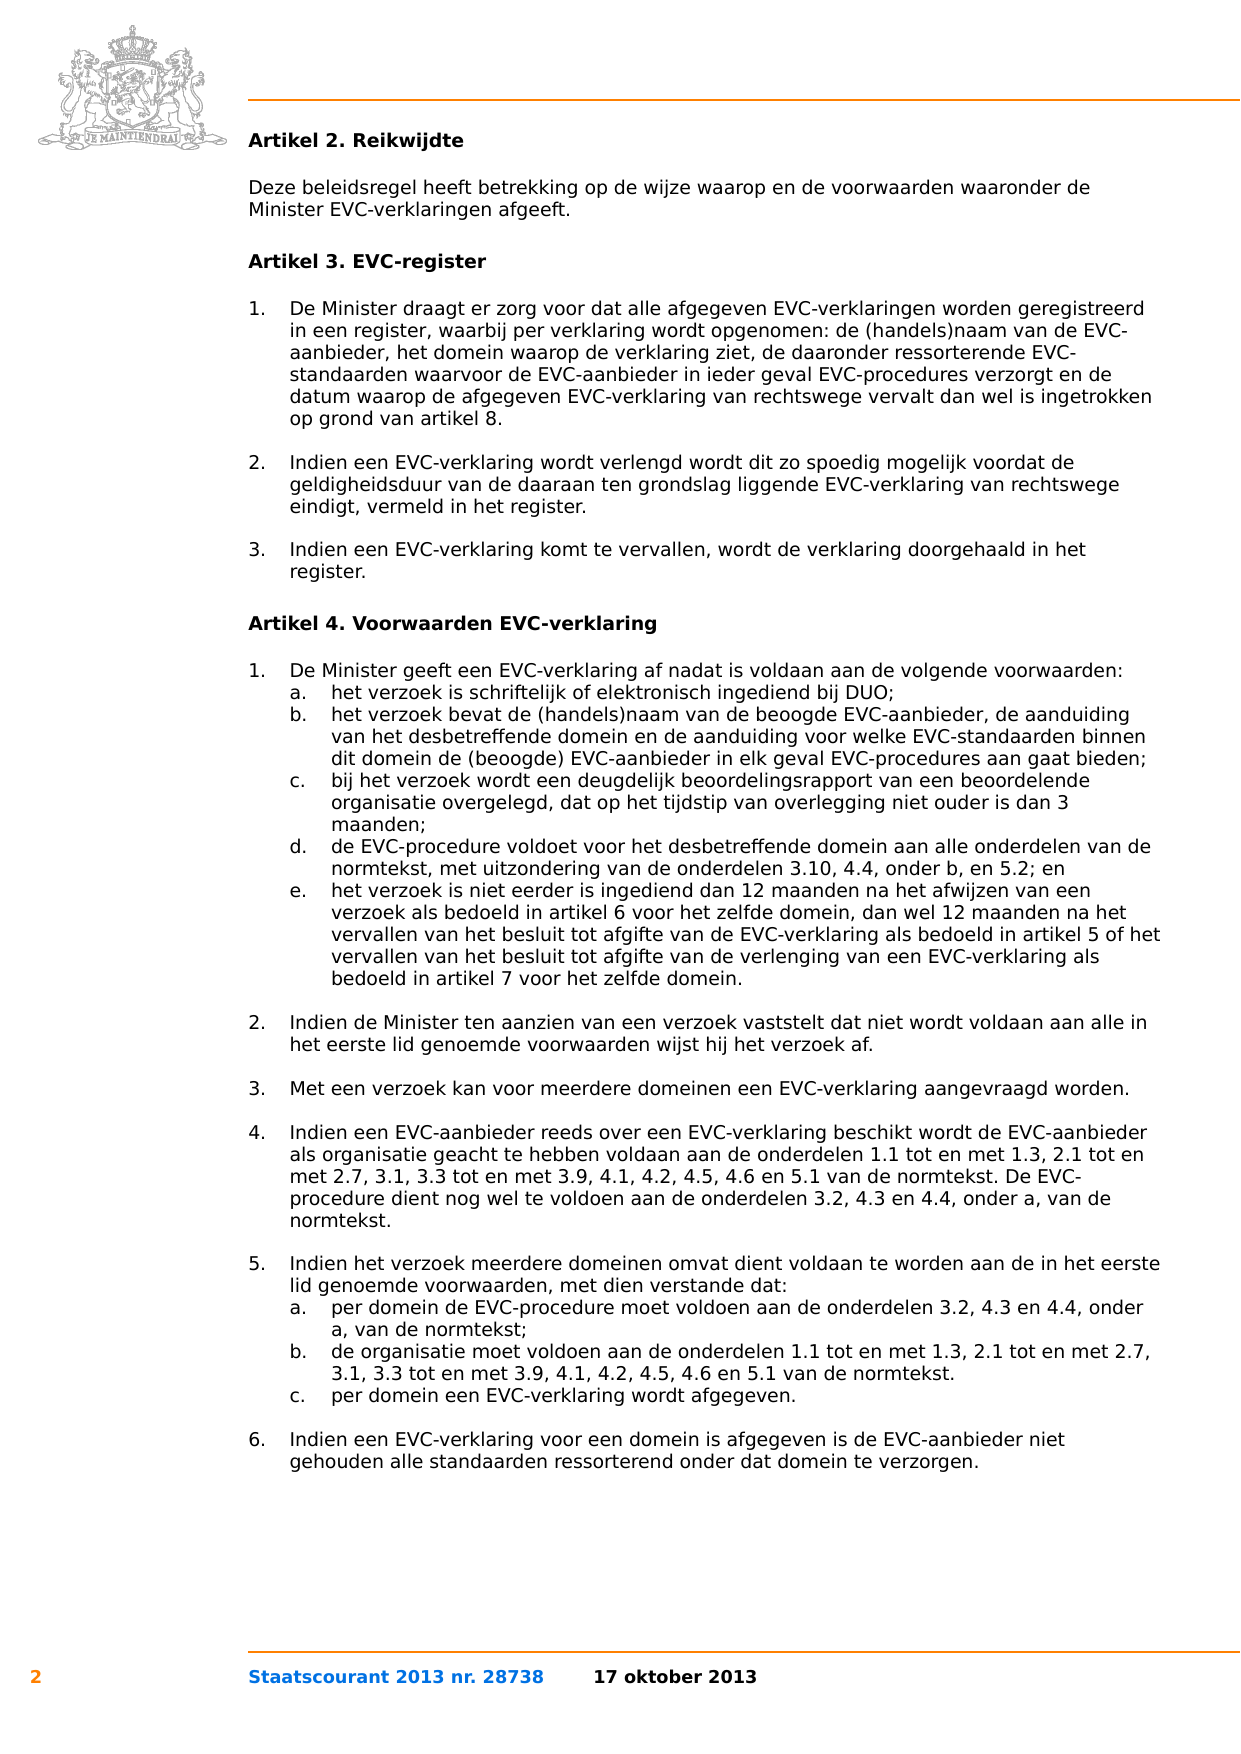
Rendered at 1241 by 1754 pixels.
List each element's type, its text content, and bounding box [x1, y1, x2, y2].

text b. het verzoek bevat de (handels)naam van de beoogde EVC-aanbieder, de aanduiding van het desbetreffende domein en de aanduiding voor welke EVC-standaarden binnen dit domein de (beoogde) EVC-aanbieder in elk geval EVC-procedures aan gaat bieden; [289, 704, 1163, 770]
text a. per domein de EVC-procedure moet voldoen aan de onderdelen 3.2, 4.3 en 4.4, onder a, van de normtekst; [289, 1297, 1163, 1341]
subtitle Artikel 3. EVC-register [248, 251, 1163, 273]
text c. bij het verzoek wordt een deugdelijk beoordelingsrapport van een beoordelende organisatie overgelegd, dat op het tijdstip van overlegging niet ouder is dan 3 maanden; [289, 770, 1163, 836]
text 3. Met een verzoek kan voor meerdere domeinen een EVC-verklaring aangevraagd worden. [248, 1078, 1163, 1100]
text 4. Indien een EVC-aanbieder reeds over een EVC-verklaring beschikt wordt de EVC-aanbieder als organisatie geacht te hebben voldaan aan de onderdelen 1.1 tot en met 1.3, 2.1 tot en met 2.7, 3.1, 3.3 tot en met 3.9, 4.1, 4.2, 4.5, 4.6 en 5.1 van de normtekst. De EVC-procedure dient nog wel te voldoen aan de onderdelen 3.2, 4.3 en 4.4, onder a, van de normtekst. [248, 1122, 1163, 1231]
text 6. Indien een EVC-verklaring voor een domein is afgegeven is de EVC-aanbieder niet gehouden alle standaarden ressorterend onder dat domein te verzorgen. [248, 1429, 1163, 1473]
text 5. Indien het verzoek meerdere domeinen omvat dient voldaan te worden aan de in het eerste lid genoemde voorwaarden, met dien verstande dat: [248, 1253, 1163, 1297]
text 3. Indien een EVC-verklaring komt te vervallen, wordt de verklaring doorgehaald in het register. [248, 539, 1163, 583]
picture [38, 25, 227, 150]
text 2. Indien de Minister ten aanzien van een verzoek vaststelt dat niet wordt voldaan aan alle in het eerste lid genoemde voorwaarden wijst hij het verzoek af. [248, 1012, 1163, 1056]
text b. de organisatie moet voldoen aan de onderdelen 1.1 tot en met 1.3, 2.1 tot en met 2.7, 3.1, 3.3 tot en met 3.9, 4.1, 4.2, 4.5, 4.6 en 5.1 van de normtekst. [289, 1341, 1163, 1385]
subtitle Artikel 2. Reikwijdte [248, 130, 1163, 152]
text e. het verzoek is niet eerder is ingediend dan 12 maanden na het afwijzen van een verzoek als bedoeld in artikel 6 voor het zelfde domein, dan wel 12 maanden na het vervallen van het besluit tot afgifte van de EVC-verklaring als bedoeld in artikel 5 of het vervallen van het besluit tot afgifte van de verlenging van een EVC-verklaring als bedoeld in artikel 7 voor het zelfde domein. [289, 880, 1163, 990]
subtitle Artikel 4. Voorwaarden EVC-verklaring [248, 613, 1163, 635]
text a. het verzoek is schriftelijk of elektronisch ingediend bij DUO; [289, 682, 1163, 704]
text Deze beleidsregel heeft betrekking op de wijze waarop en de voorwaarden waaronder de Minister EVC-verklaringen afgeeft. [248, 177, 1163, 221]
text 1. De Minister geeft een EVC-verklaring af nadat is voldaan aan de volgende voorwaarden: [248, 660, 1163, 682]
text c. per domein een EVC-verklaring wordt afgegeven. [289, 1385, 1163, 1407]
text d. de EVC-procedure voldoet voor het desbetreffende domein aan alle onderdelen van de normtekst, met uitzondering van de onderdelen 3.10, 4.4, onder b, en 5.2; en [289, 836, 1163, 880]
text 2. Indien een EVC-verklaring wordt verlengd wordt dit zo spoedig mogelijk voordat de geldigheidsduur van de daaraan ten grondslag liggende EVC-verklaring van rechtswege eindigt, vermeld in het register. [248, 452, 1163, 517]
text 1. De Minister draagt er zorg voor dat alle afgegeven EVC-verklaringen worden geregistreerd in een register, waarbij per verklaring wordt opgenomen: de (handels)naam van de EVC-aanbieder, het domein waarop de verklaring ziet, de daaronder ressorterende EVC-standaarden waarvoor de EVC-aanbieder in ieder geval EVC-procedures verzorgt en de datum waarop de afgegeven EVC-verklaring van rechtswege vervalt dan wel is ingetrokken op grond van artikel 8. [248, 298, 1163, 430]
